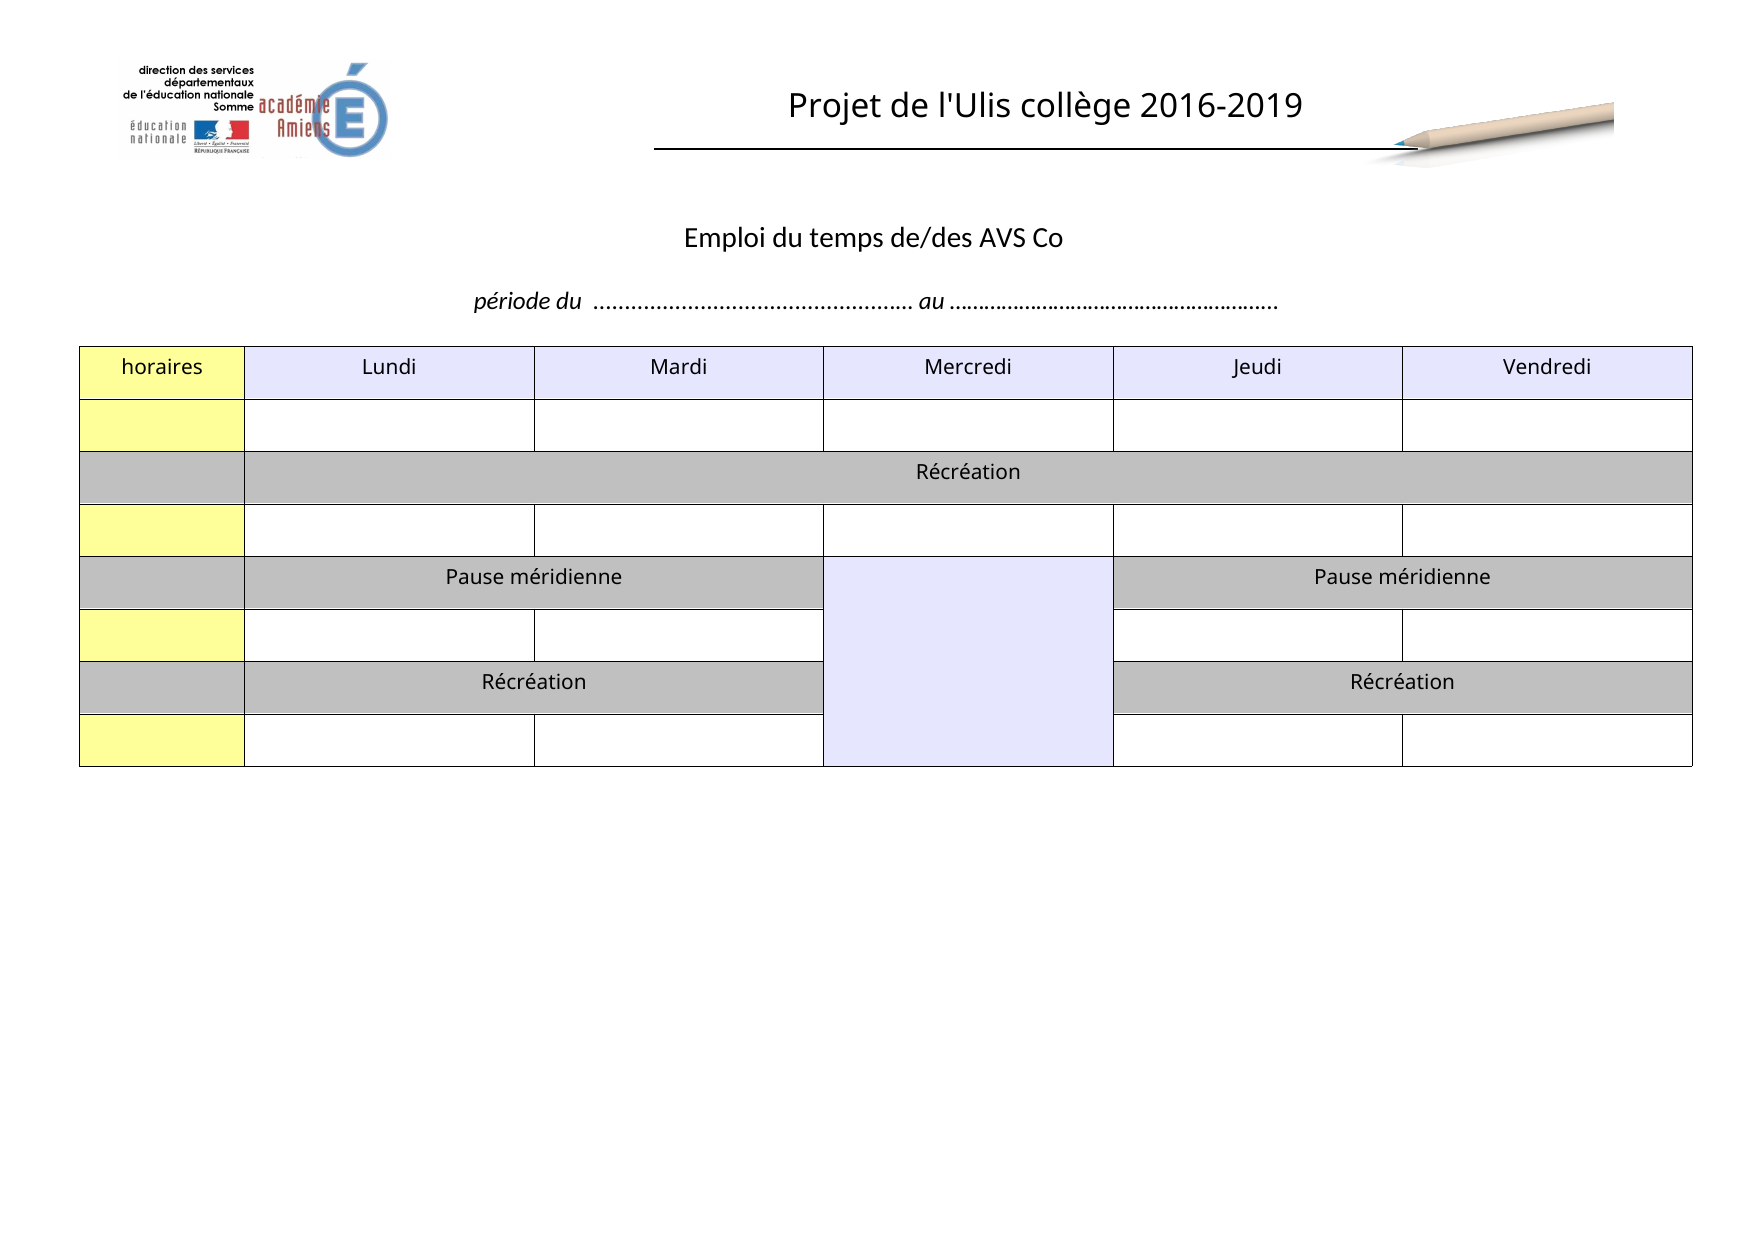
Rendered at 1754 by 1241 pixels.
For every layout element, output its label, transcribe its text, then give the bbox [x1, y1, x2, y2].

table_header Vendredi [1403, 347, 1692, 398]
table_cell [1114, 505, 1402, 556]
table_cell [535, 715, 823, 766]
table_cell [824, 505, 1113, 556]
table_header Lundi [245, 347, 534, 398]
table_cell [1403, 400, 1692, 451]
text période du ................................................… au ………………………………………………... [118, 285, 1636, 316]
table_cell [80, 715, 244, 766]
table_cell [80, 452, 244, 503]
table_header horaires [80, 347, 244, 398]
table_cell Pause méridienne [1114, 557, 1692, 608]
table_cell [824, 400, 1113, 451]
picture [1356, 102, 1614, 168]
table_cell [1114, 610, 1402, 661]
table_cell [245, 610, 534, 661]
table_header Mardi [535, 347, 823, 398]
table_cell [80, 557, 244, 608]
table_cell [1114, 400, 1402, 451]
table_cell [80, 400, 244, 451]
table_cell [535, 400, 823, 451]
table_cell Récréation [1114, 662, 1692, 713]
table_cell [80, 610, 244, 661]
table_header Jeudi [1114, 347, 1402, 398]
table_cell Récréation [245, 662, 823, 713]
table_cell [824, 557, 1113, 766]
table_cell [1403, 715, 1692, 766]
table_cell [80, 505, 244, 556]
picture [118, 59, 391, 159]
table_cell [245, 715, 534, 766]
table_cell [535, 610, 823, 661]
table_cell Récréation [245, 452, 1692, 503]
table_header Mercredi [824, 347, 1113, 398]
table_cell [1403, 610, 1692, 661]
table_cell [1114, 715, 1402, 766]
table_cell [535, 505, 823, 556]
table_cell [245, 400, 534, 451]
table_cell [1403, 505, 1692, 556]
text Emploi du temps de/des AVS Co [118, 219, 1636, 254]
table_cell Pause méridienne [245, 557, 823, 608]
table_cell [245, 505, 534, 556]
table_cell [80, 662, 244, 713]
